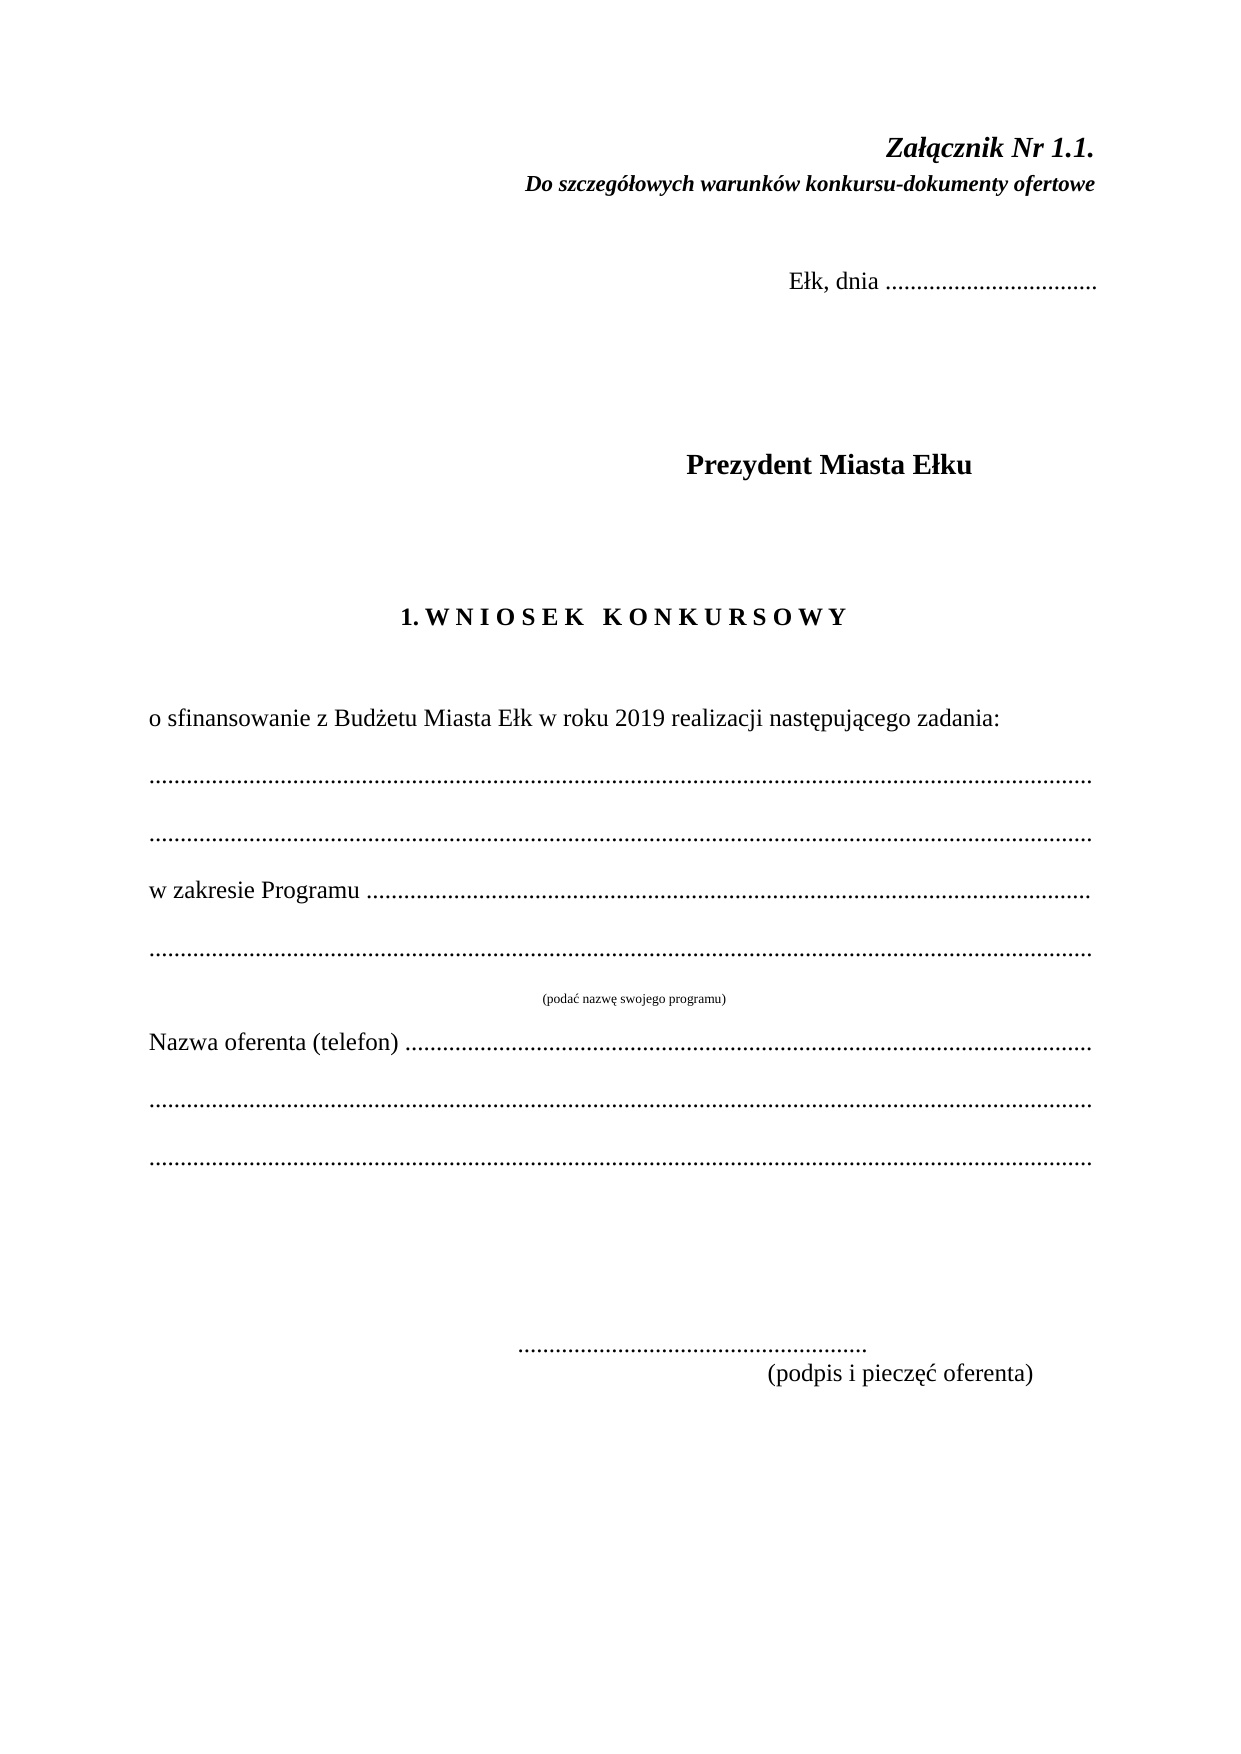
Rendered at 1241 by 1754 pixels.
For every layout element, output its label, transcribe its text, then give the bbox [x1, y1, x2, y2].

text ........................................................ [149, 1329, 1097, 1358]
text w zakresie Programu .................................................................................................................... [149, 876, 1097, 904]
text (podać nazwę swojego programu) [149, 991, 1097, 1014]
subtitle Załącznik Nr 1.1. [149, 130, 1097, 163]
text ....................................................................................................................................................... [149, 1084, 1097, 1113]
text Ełk, dnia .................................. [178, 266, 1097, 295]
text ....................................................................................................................................................... [149, 1142, 1097, 1171]
subtitle 1. W N I O S E K K O N K U R S O W Y [149, 602, 1097, 631]
text .............................................................................................................................................................................................................................................................................................................. [149, 761, 1097, 847]
subtitle Prezydent Miasta Ełku [149, 447, 1097, 481]
text Nazwa oferenta (telefon) .............................................................................................................. [149, 1027, 1097, 1056]
text (podpis i pieczęć oferenta) [149, 1358, 1097, 1386]
text ....................................................................................................................................................... [149, 933, 1097, 962]
text Do szczegółowych warunków konkursu-dokumenty ofertowe [149, 170, 1097, 196]
text o sfinansowanie z Budżetu Miasta Ełk w roku 2019 realizacji następującego zadania: [149, 703, 1097, 732]
